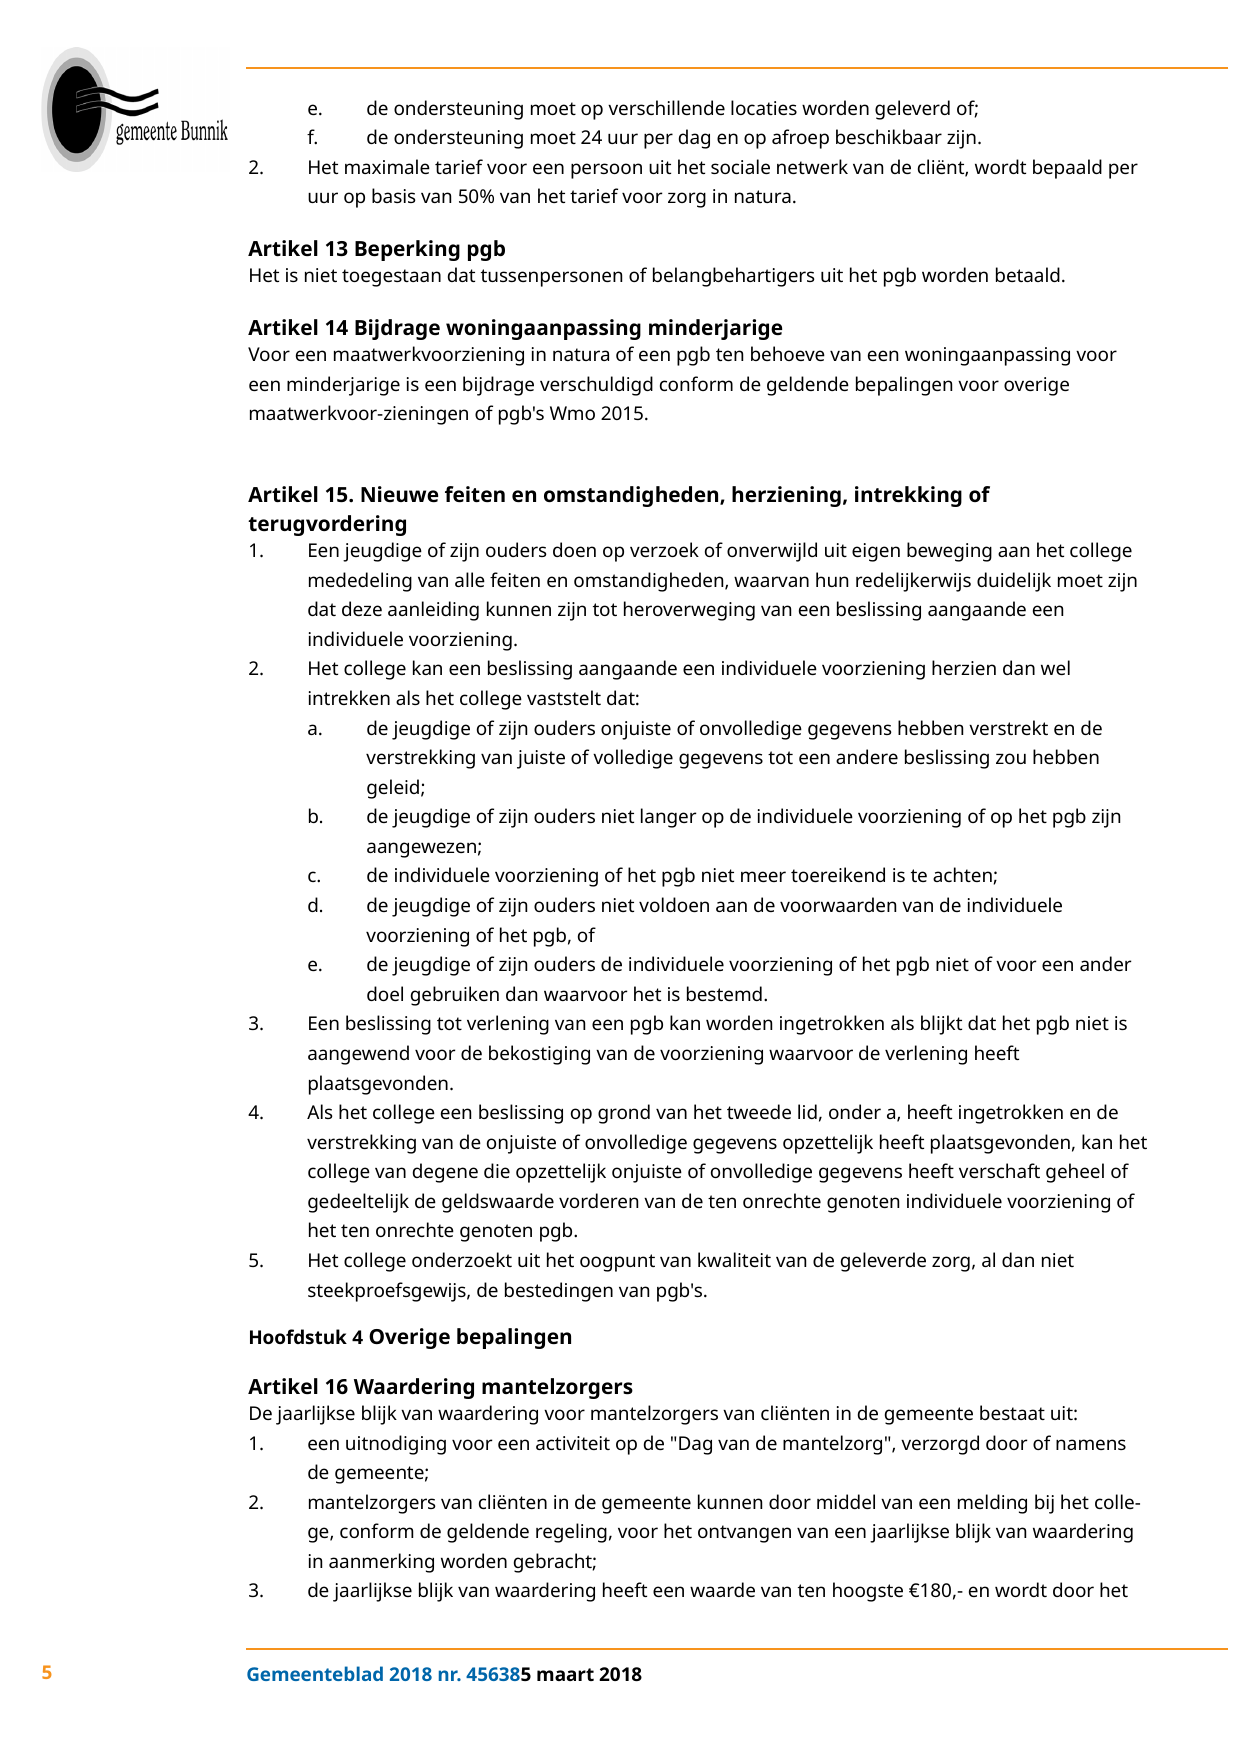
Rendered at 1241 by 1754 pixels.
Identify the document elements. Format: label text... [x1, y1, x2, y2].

list de ondersteuning moet 24 uur per dag en op afroep beschikbaar zijn. [307, 124, 1152, 150]
list Als het college een beslissing op grond van het tweede lid, onder a, heeft ingetrokken en de verstrekking van de onjuiste of onvolledige gegevens opzettelijk heeft plaatsgevonden, kan het college van degene die opzettelijk onjuiste of onvolledige gegevens heeft verschaft geheel of gedeeltelijk de geldswaarde vorderen van de ten onrechte genoten individuele voorziening of het ten onrechte genoten pgb. [248, 1099, 1152, 1243]
list de jeugdige of zijn ouders niet voldoen aan de voorwaarden van de individuele voorziening of het pgb, of [307, 892, 1152, 948]
list de jeugdige of zijn ouders de individuele voorziening of het pgb niet of voor een ander doel gebruiken dan waarvoor het is bestemd. [307, 951, 1152, 1007]
list mantelzorgers van cliënten in de gemeente kunnen door middel van een melding bij het colle-ge, conform de geldende regeling, voor het ontvangen van een jaarlijkse blijk van waardering in aanmerking worden gebracht; [248, 1489, 1152, 1574]
picture [41, 47, 231, 172]
text Voor een maatwerkvoorziening in natura of een pgb ten behoeve van een woningaanpassing voor een minderjarige is een bijdrage verschuldigd conform de geldende bepalingen voor overige maatwerkvoor-zieningen of pgb's Wmo 2015. [248, 341, 1152, 426]
list Een jeugdige of zijn ouders doen op verzoek of onverwijld uit eigen beweging aan het college mededeling van alle feiten en omstandigheden, waarvan hun redelijkerwijs duidelijk moet zijn dat deze aanleiding kunnen zijn tot heroverweging van een beslissing aangaande een individuele voorziening. [248, 537, 1152, 652]
text Hoofdstuk 4 Overige bepalingen [248, 1322, 1152, 1351]
text De jaarlijkse blijk van waardering voor mantelzorgers van cliënten in de gemeente bestaat uit: [248, 1400, 1152, 1426]
list Een beslissing tot verlening van een pgb kan worden ingetrokken als blijkt dat het pgb niet is aangewend voor de bekostiging van de voorziening waarvoor de verlening heeft plaatsgevonden. [248, 1011, 1152, 1096]
list de jaarlijkse blijk van waardering heeft een waarde van ten hoogste €180,- en wordt door het [248, 1578, 1152, 1603]
text Artikel 16 Waardering mantelzorgers [248, 1372, 1152, 1400]
list Het college kan een beslissing aangaande een individuele voorziening herzien dan wel intrekken als het college vaststelt dat: [248, 656, 1152, 711]
text Artikel 15. Nieuwe feiten en omstandigheden, herziening, intrekking of terugvordering [248, 480, 1152, 537]
list de ondersteuning moet op verschillende locaties worden geleverd of; [307, 95, 1152, 121]
list een uitnodiging voor een activiteit op de "Dag van de mantelzorg", verzorgd door of namens de gemeente; [248, 1430, 1152, 1485]
list de jeugdige of zijn ouders onjuiste of onvolledige gegevens hebben verstrekt en de verstrekking van juiste of volledige gegevens tot een andere beslissing zou hebben geleid; [307, 715, 1152, 800]
text Het is niet toegestaan dat tussenpersonen of belangbehartigers uit het pgb worden betaald. [248, 262, 1152, 288]
list Het maximale tarief voor een persoon uit het sociale netwerk van de cliënt, wordt bepaald per uur op basis van 50% van het tarief voor zorg in natura. [248, 154, 1152, 209]
list de individuele voorziening of het pgb niet meer toereikend is te achten; [307, 863, 1152, 888]
text Artikel 13 Beperking pgb [248, 234, 1152, 262]
text Artikel 14 Bijdrage woningaanpassing minderjarige [248, 313, 1152, 341]
list de jeugdige of zijn ouders niet langer op de individuele voorziening of op het pgb zijn aangewezen; [307, 803, 1152, 859]
list Het college onderzoekt uit het oogpunt van kwaliteit van de geleverde zorg, al dan niet steekproefsgewijs, de bestedingen van pgb's. [248, 1247, 1152, 1303]
